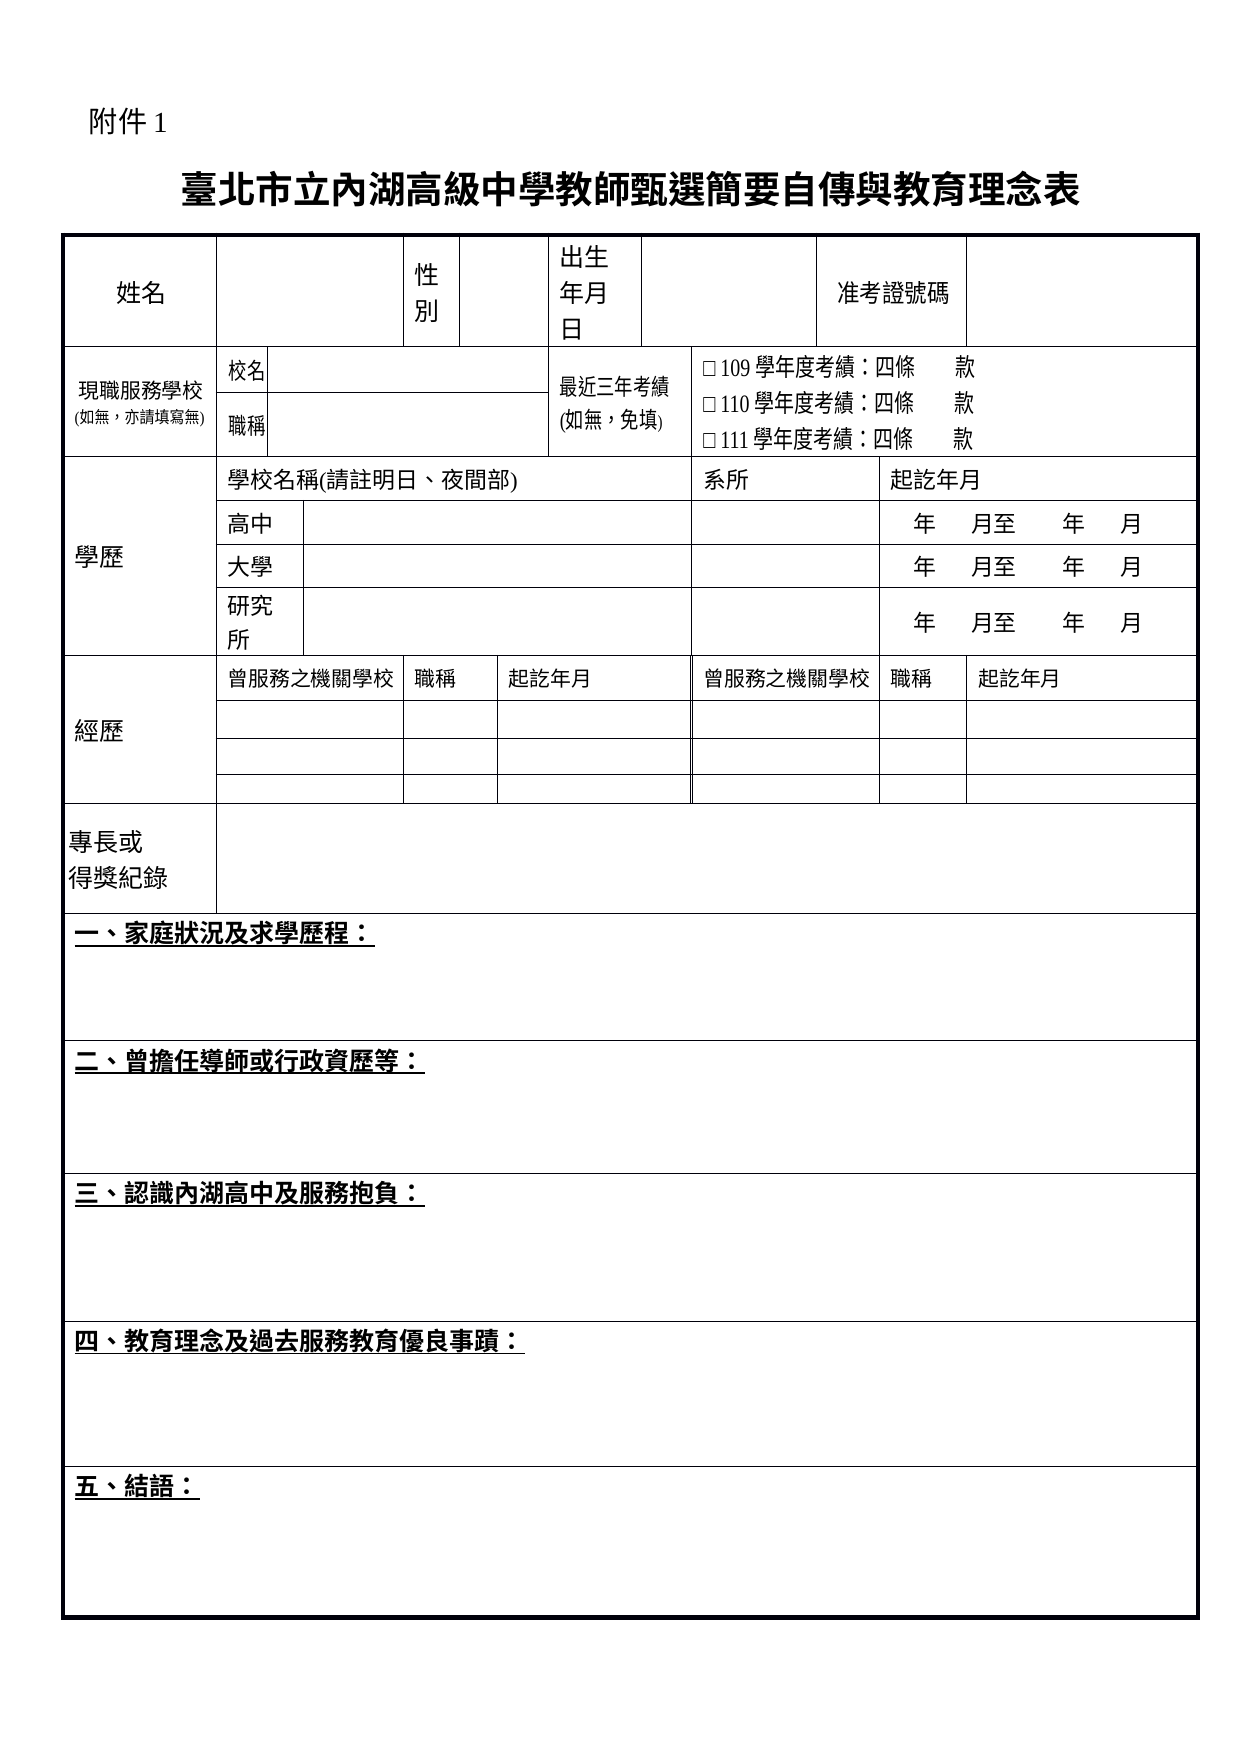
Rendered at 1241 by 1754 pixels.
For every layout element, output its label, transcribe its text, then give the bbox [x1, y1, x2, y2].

table_cell 年 月至 年 月 [880, 588, 1196, 655]
table_cell 年 月至 年 月 [880, 545, 1196, 587]
table_cell 職稱 [217, 393, 267, 456]
table_cell 系所 [692, 457, 879, 500]
table_header [642, 237, 816, 346]
table_cell [404, 739, 497, 773]
table_cell [268, 393, 548, 456]
table_cell [693, 701, 879, 737]
table_cell 經歷 [65, 656, 216, 803]
table_cell 研究所 [217, 588, 303, 655]
table_header 准考證號碼 [817, 237, 966, 346]
table_cell [692, 545, 879, 587]
table_cell [498, 739, 690, 773]
table_cell 曾服務之機關學校 [693, 656, 879, 700]
table_cell [692, 501, 879, 543]
table_cell [217, 775, 403, 803]
table_cell [967, 775, 1196, 803]
table_cell 高中 [217, 501, 303, 543]
table_cell 五、結語： [65, 1467, 1196, 1615]
table_cell 專長或 得獎紀錄 [65, 804, 216, 913]
table_cell [498, 775, 690, 803]
table_cell [967, 701, 1196, 737]
table_cell 曾服務之機關學校 [217, 656, 403, 700]
table_header 出生 年月日 [549, 237, 641, 346]
table_cell 年 月至 年 月 [880, 501, 1196, 543]
table_cell 學歷 [65, 457, 216, 655]
table_header 性別 [404, 237, 459, 346]
table_cell [304, 501, 691, 543]
table_cell [217, 804, 1196, 913]
table_cell [880, 739, 966, 773]
table_cell [404, 775, 497, 803]
table_cell 大學 [217, 545, 303, 587]
table_cell [304, 588, 691, 655]
table_cell [404, 701, 497, 737]
table_header 姓名 [65, 237, 216, 346]
table_cell [498, 701, 690, 737]
table_cell 起訖年月 [967, 656, 1196, 700]
table_cell [693, 775, 879, 803]
table_cell [967, 739, 1196, 773]
table_cell [880, 775, 966, 803]
table_cell [693, 739, 879, 773]
table_cell 三、認識內湖高中及服務抱負： [65, 1174, 1196, 1321]
table_header [967, 237, 1196, 346]
table_cell 起訖年月 [498, 656, 690, 700]
table_cell 起訖年月 [880, 457, 1196, 500]
table_cell 現職服務學校 (如無，亦請填寫無) [65, 347, 216, 456]
table_cell 二、曾擔任導師或行政資歷等： [65, 1041, 1196, 1173]
table_cell [217, 739, 403, 773]
table_cell 職稱 [404, 656, 497, 700]
table_cell 學校名稱(請註明日、夜間部) [217, 457, 691, 500]
table_header [217, 237, 403, 346]
table_cell □ 109學年度考績：四條 款 □ 110學年度考績：四條 款 □ 111學年度考績：四條 款 [692, 347, 1196, 456]
table_header [460, 237, 548, 346]
table_cell [880, 701, 966, 737]
table_cell 四、教育理念及過去服務教育優良事蹟： [65, 1322, 1196, 1466]
table_cell 職稱 [880, 656, 966, 700]
table_cell [268, 347, 548, 391]
text 附件1 [89, 99, 1172, 141]
table_cell [692, 588, 879, 655]
table_cell 校名 [217, 347, 267, 391]
table_cell 最近三年考績(如無，免填) [549, 347, 691, 456]
table_cell [304, 545, 691, 587]
text 臺北市立內湖高級中學教師甄選簡要自傳與教育理念表 [89, 160, 1172, 214]
table_cell [217, 701, 403, 737]
table_cell 一、家庭狀況及求學歷程： [65, 914, 1196, 1040]
